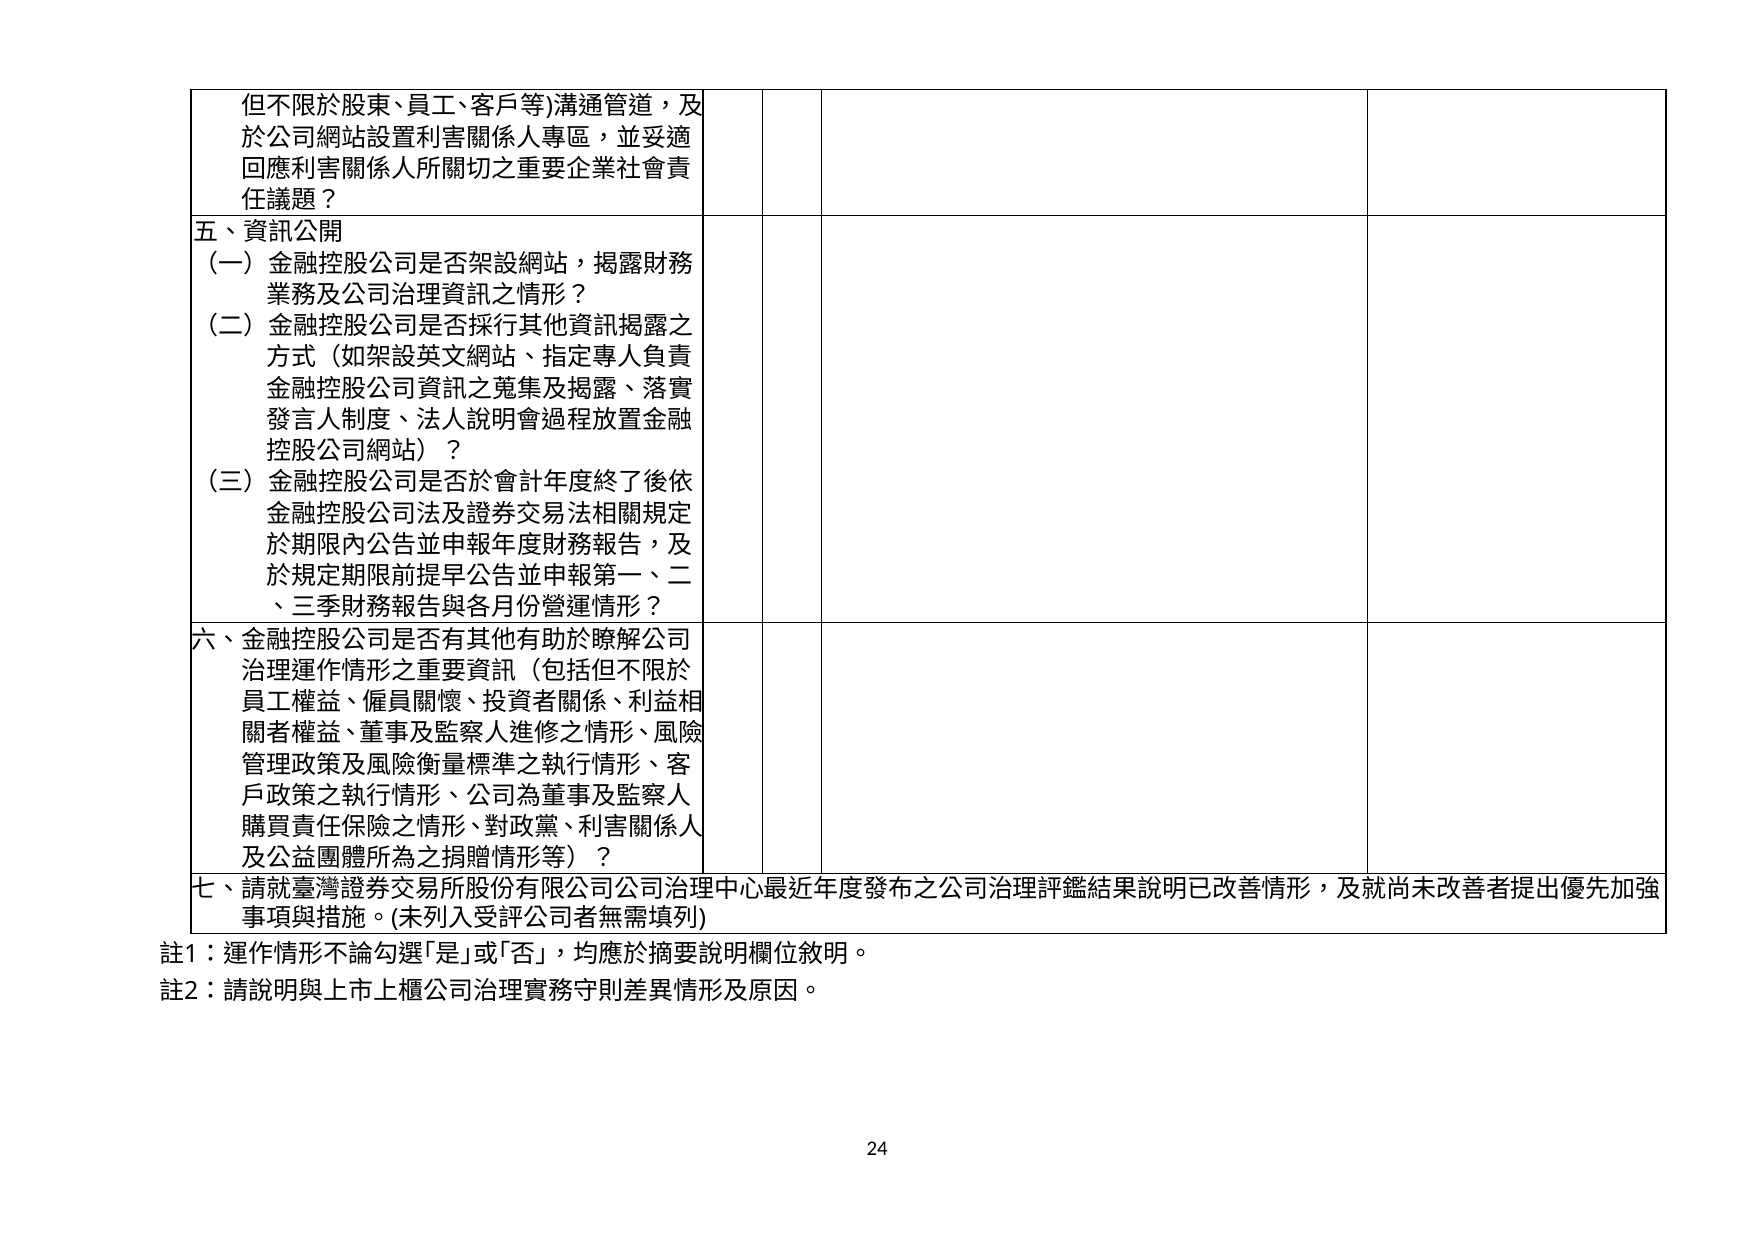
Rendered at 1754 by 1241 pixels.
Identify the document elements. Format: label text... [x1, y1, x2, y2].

text 註1：運作情形不論勾選｢是｣或｢否｣，均應於摘要說明欄位敘明。 [133, 934, 1636, 970]
table_cell [704, 623, 762, 873]
table_cell [763, 90, 821, 215]
table_cell [1368, 623, 1665, 873]
table_cell 五、資訊公開 （一）金融控股公司是否架設網站，揭露財務業務及公司治理資訊之情形？ （二）金融控股公司是否採行其他資訊揭露之方式（如架設英文網站、指定專人負責金融控股公司資訊之蒐集及揭露、落實發言人制度、法人說明會過程放置金融控股公司網站）？ （三）金融控股公司是否於會計年度終了後依金融控股公司法及證券交易法相關規定於期限內公告並申報年度財務報告，及於規定期限前提早公告並申報第一、二、三季財務報告與各月份營運情形？ [192, 216, 702, 622]
table_cell [763, 216, 821, 622]
table_cell [763, 623, 821, 873]
table_cell [1368, 216, 1665, 622]
table_cell 六、金融控股公司是否有其他有助於瞭解公司治理運作情形之重要資訊（包括但不限於員工權益、僱員關懷、投資者關係、利益相關者權益、董事及監察人進修之情形、風險管理政策及風險衡量標準之執行情形、客戶政策之執行情形、公司為董事及監察人購買責任保險之情形、對政黨、利害關係人及公益團體所為之捐贈情形等）？ [192, 623, 702, 873]
table_cell [704, 90, 762, 215]
table_cell [822, 623, 1367, 873]
table_cell [822, 216, 1367, 622]
table_cell 但不限於股東、員工、客戶等)溝通管道，及於公司網站設置利害關係人專區，並妥適回應利害關係人所關切之重要企業社會責任議題？ [192, 90, 702, 215]
table_cell [704, 216, 762, 622]
table_cell [1368, 90, 1665, 215]
text 註2：請說明與上市上櫃公司治理實務守則差異情形及原因。 [133, 970, 1636, 1006]
table_cell [822, 90, 1367, 215]
table_cell 七、請就臺灣證券交易所股份有限公司公司治理中心最近年度發布之公司治理評鑑結果說明已改善情形，及就尚未改善者提出優先加強事項與措施。(未列入受評公司者無需填列) [192, 874, 1665, 932]
